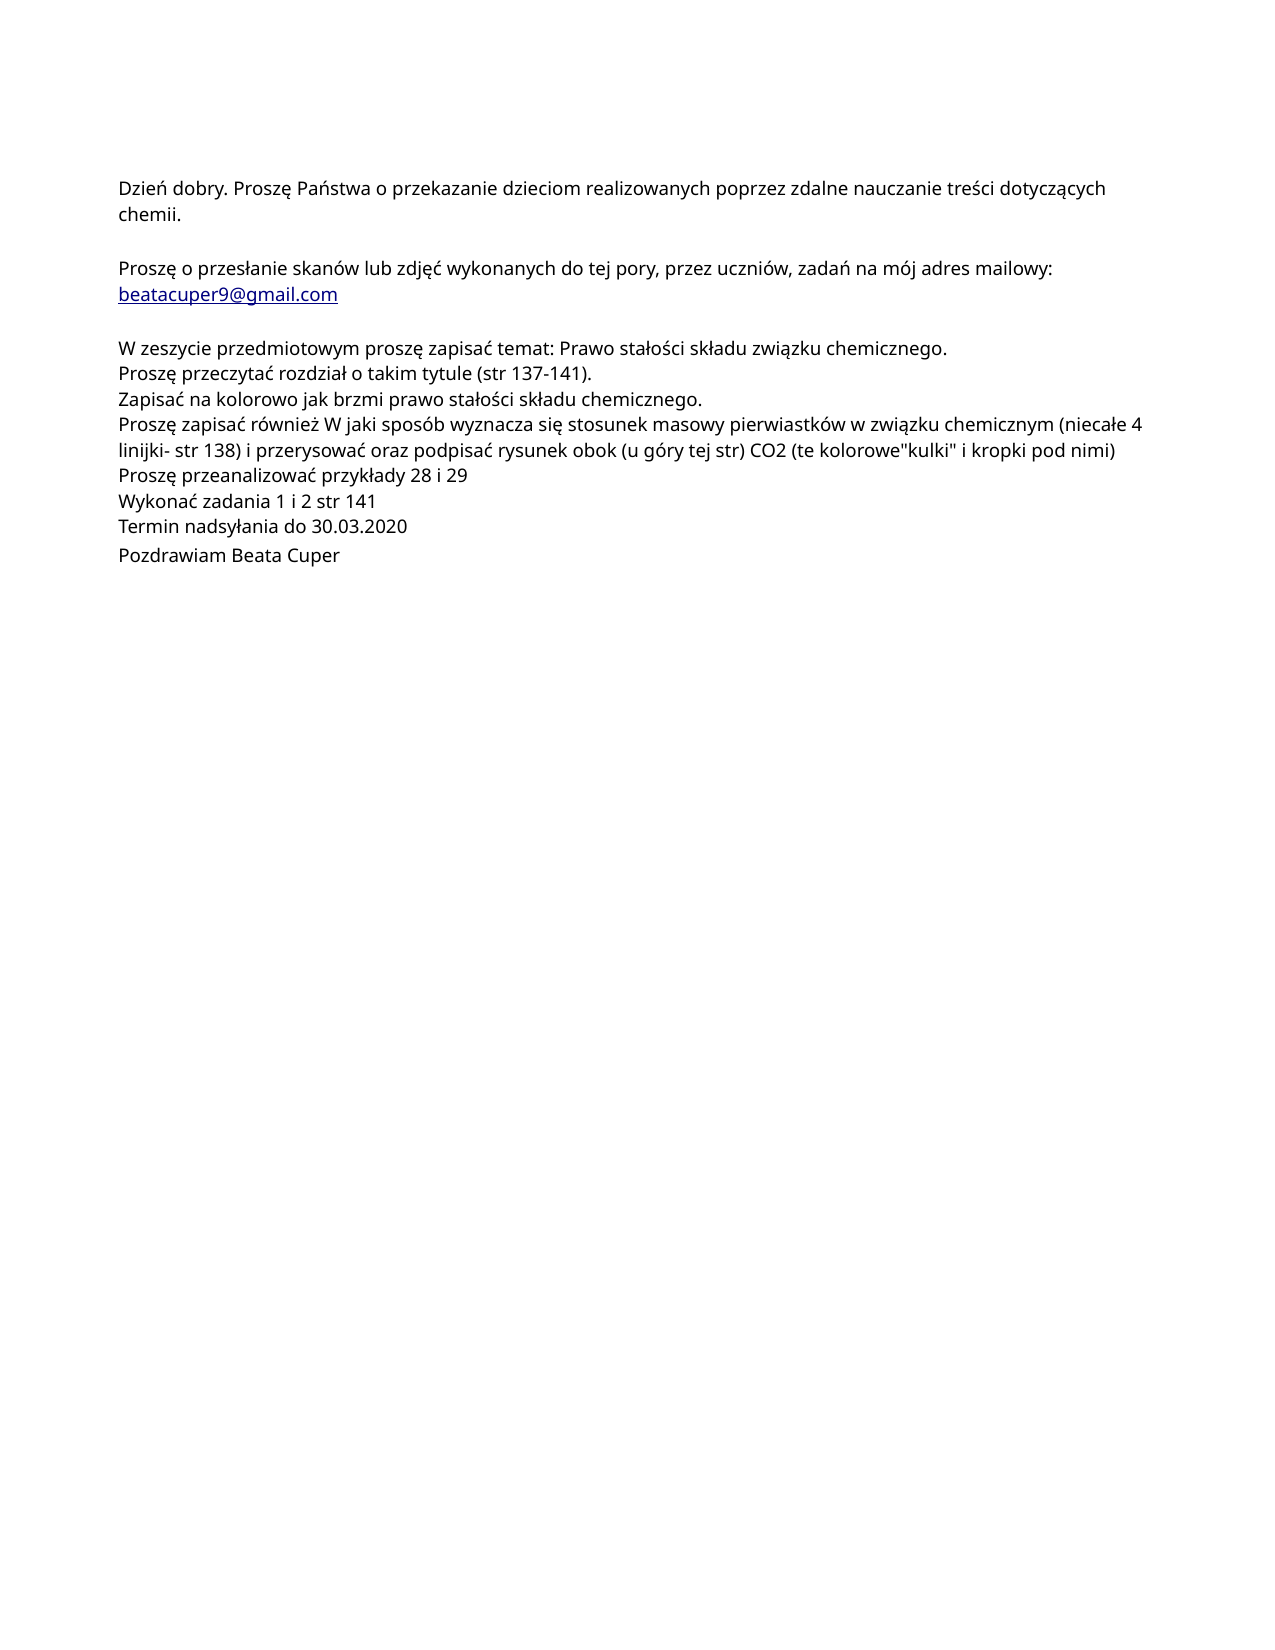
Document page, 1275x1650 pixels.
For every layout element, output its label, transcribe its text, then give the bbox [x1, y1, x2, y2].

text Termin nadsyłania do 30.03.2020 Pozdrawiam Beata Cuper [118, 514, 1157, 568]
text Dzień dobry. Proszę Państwa o przekazanie dzieciom realizowanych poprzez zdalne nauczanie treści dotyczących chemii. Proszę o przesłanie skanów lub zdjęć wykonanych do tej pory, przez uczniów, zadań na mój adres mailowy: beatacuper9@gmail.com W zeszycie przedmiotowym proszę zapisać temat: Prawo stałości składu związku chemicznego. Proszę przeczytać rozdział o takim tytule (str 137-141). Zapisać na kolorowo jak brzmi prawo stałości składu chemicznego. Proszę zapisać również W jaki sposób wyznacza się stosunek masowy pierwiastków w związku chemicznym (niecałe 4 linijki- str 138) i przerysować oraz podpisać rysunek obok (u góry tej str) CO2 (te kolorowe"kulki" i kropki pod nimi) Proszę przeanalizować przykłady 28 i 29 Wykonać zadania 1 i 2 str 141 [118, 176, 1157, 514]
